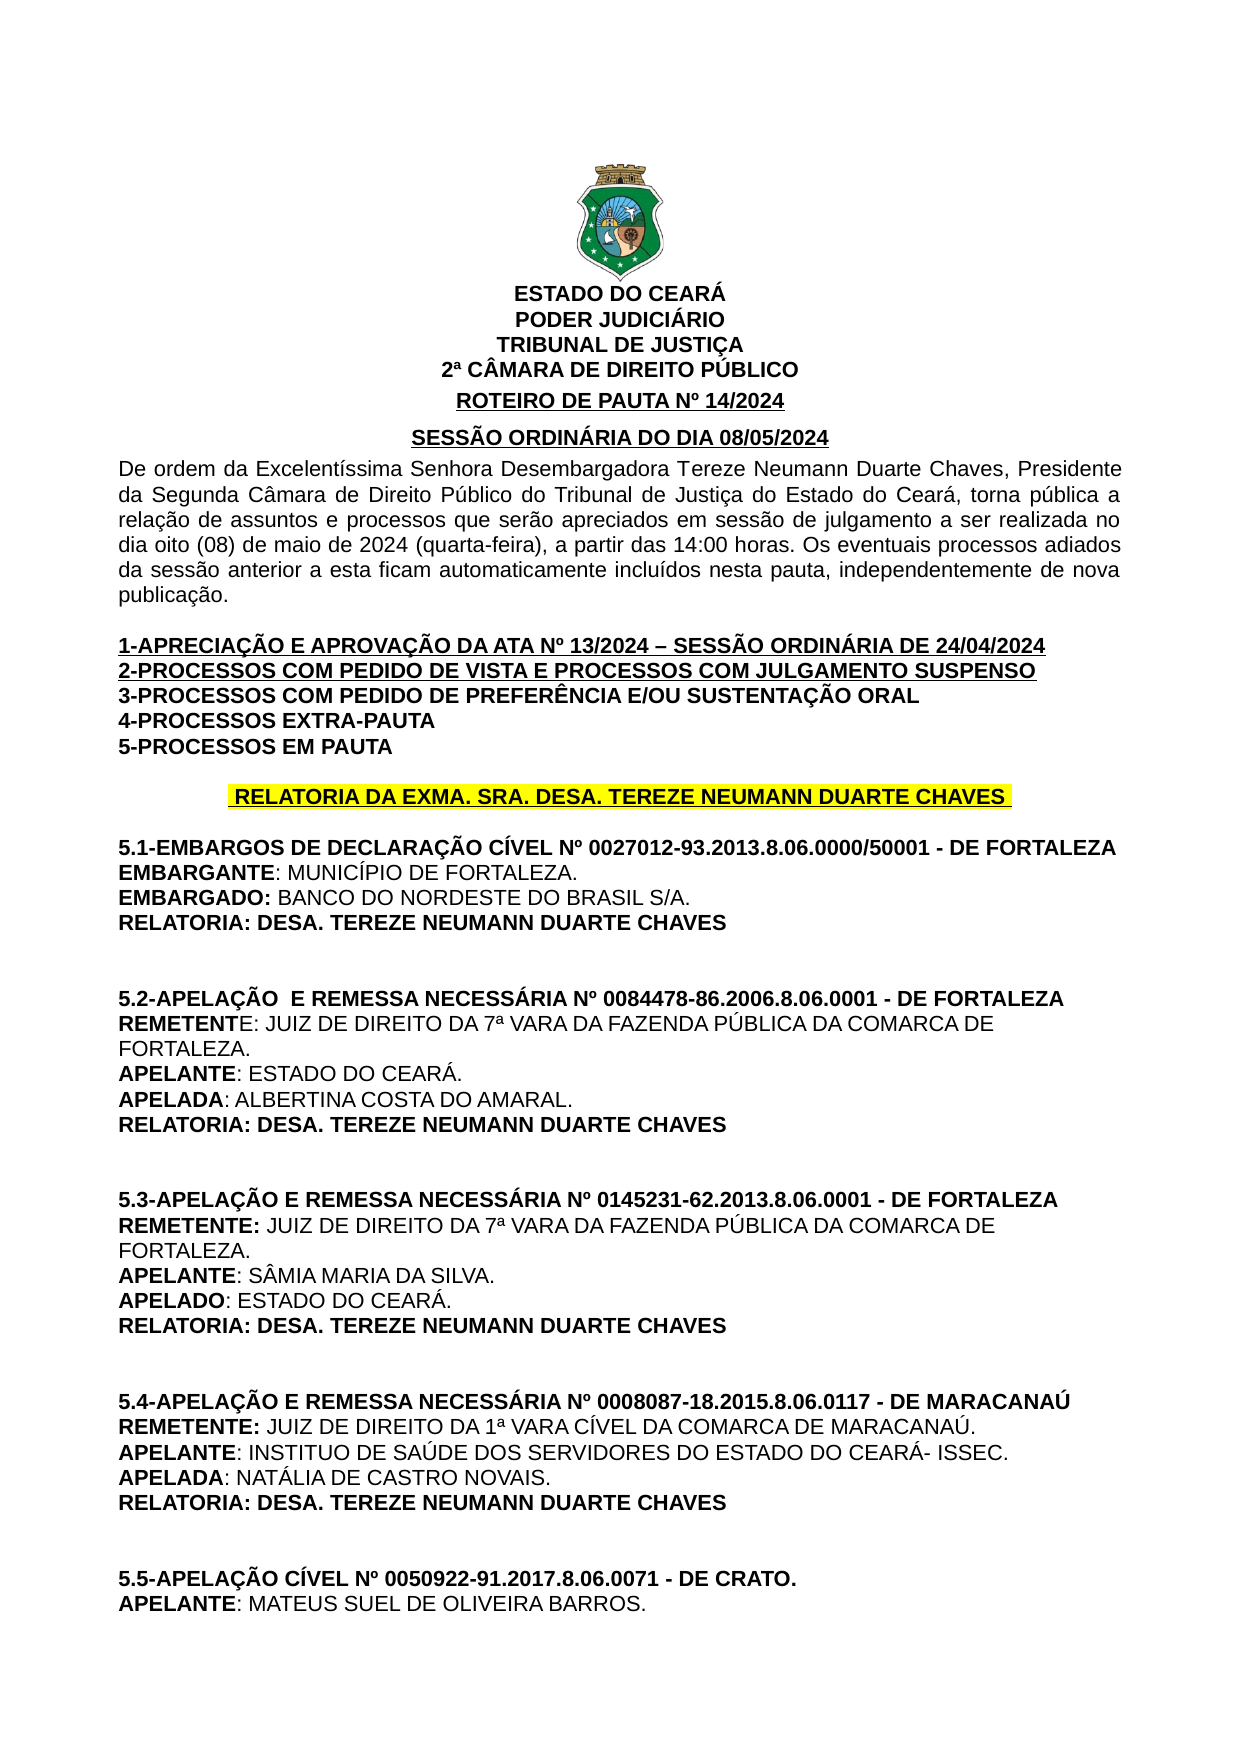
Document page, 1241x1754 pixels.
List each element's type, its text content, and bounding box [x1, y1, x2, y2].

text RELATORIA: DESA. TEREZE NEUMANN DUARTE CHAVES [118, 1313, 1122, 1339]
text REMETENTE: JUIZ DE DIREITO DA 7ª VARA DA FAZENDA PÚBLICA DA COMARCA DE FORTALEZA. [118, 1213, 1122, 1263]
text 5.3-APELAÇÃO E REMESSA NECESSÁRIA Nº 0145231-62.2013.8.06.0001 - DE FORTALEZA [118, 1187, 1122, 1213]
text APELADA: NATÁLIA DE CASTRO NOVAIS. [118, 1465, 1122, 1490]
text SESSÃO ORDINÁRIA DO DIA 08/05/2024 [118, 425, 1122, 450]
text APELANTE: SÂMIA MARIA DA SILVA. [118, 1263, 1122, 1288]
text APELADA: ALBERTINA COSTA DO AMARAL. [118, 1087, 1122, 1112]
text 2-PROCESSOS COM PEDIDO DE VISTA E PROCESSOS COM JULGAMENTO SUSPENSO [118, 658, 1122, 683]
text REMETENTE: JUIZ DE DIREITO DA 7ª VARA DA FAZENDA PÚBLICA DA COMARCA DE FORTALEZA. [118, 1011, 1122, 1061]
text APELANTE: MATEUS SUEL DE OLIVEIRA BARROS. [118, 1591, 1122, 1616]
text 5.4-APELAÇÃO E REMESSA NECESSÁRIA Nº 0008087-18.2015.8.06.0117 - DE MARACANAÚ [118, 1389, 1122, 1414]
text RELATORIA: DESA. TEREZE NEUMANN DUARTE CHAVES [118, 910, 1122, 935]
text De ordem da Excelentíssima Senhora Desembargadora Tereze Neumann Duarte Chaves, Presidente da Segunda Câmara de Direito Público do Tribunal de Justiça do Estado do Ceará, torna pública a relação de assuntos e processos que serão apreciados em sessão de julgamento a ser realizada no dia oito (08) de maio de 2024 (quarta-feira), a partir das 14:00 horas. Os eventuais processos adiados da sessão anterior a esta ficam automaticamente incluídos nesta pauta, independentemente de nova publicação. [118, 456, 1122, 608]
text REMETENTE: JUIZ DE DIREITO DA 1ª VARA CÍVEL DA COMARCA DE MARACANAÚ. [118, 1414, 1122, 1439]
text 5.2-APELAÇÃO E REMESSA NECESSÁRIA Nº 0084478-86.2006.8.06.0001 - DE FORTALEZA [118, 986, 1122, 1011]
text 3-PROCESSOS COM PEDIDO DE PREFERÊNCIA E/OU SUSTENTAÇÃO ORAL [118, 683, 1122, 708]
text EMBARGADO: BANCO DO NORDESTE DO BRASIL S/A. [118, 885, 1122, 910]
text PODER JUDICIÁRIO [118, 307, 1122, 332]
text ROTEIRO DE PAUTA Nº 14/2024 [118, 388, 1122, 413]
text 1-APRECIAÇÃO E APROVAÇÃO DA ATA Nº 13/2024 – SESSÃO ORDINÁRIA DE 24/04/2024 [118, 608, 1122, 658]
text TRIBUNAL DE JUSTIÇA [118, 332, 1122, 357]
text APELANTE: INSTITUO DE SAÚDE DOS SERVIDORES DO ESTADO DO CEARÁ- ISSEC. [118, 1439, 1122, 1465]
text RELATORIA: DESA. TEREZE NEUMANN DUARTE CHAVES [118, 1490, 1122, 1515]
text 4-PROCESSOS EXTRA-PAUTA [118, 708, 1122, 734]
text ESTADO DO CEARÁ [118, 281, 1122, 307]
text APELADO: ESTADO DO CEARÁ. [118, 1288, 1122, 1313]
text EMBARGANTE: MUNICÍPIO DE FORTALEZA. [118, 860, 1122, 885]
text 2ª CÂMARA DE DIREITO PÚBLICO [118, 357, 1122, 382]
text 5.5-APELAÇÃO CÍVEL Nº 0050922-91.2017.8.06.0071 - DE CRATO. [118, 1566, 1122, 1591]
text RELATORIA: DESA. TEREZE NEUMANN DUARTE CHAVES [118, 1112, 1122, 1137]
text 5.1-EMBARGOS DE DECLARAÇÃO CÍVEL Nº 0027012-93.2013.8.06.0000/50001 - DE FORTALEZA [118, 834, 1122, 860]
text 5-PROCESSOS EM PAUTA [118, 734, 1122, 759]
text RELATORIA DA EXMA. SRA. DESA. TEREZE NEUMANN DUARTE CHAVES [118, 784, 1122, 809]
text APELANTE: ESTADO DO CEARÁ. [118, 1061, 1122, 1087]
